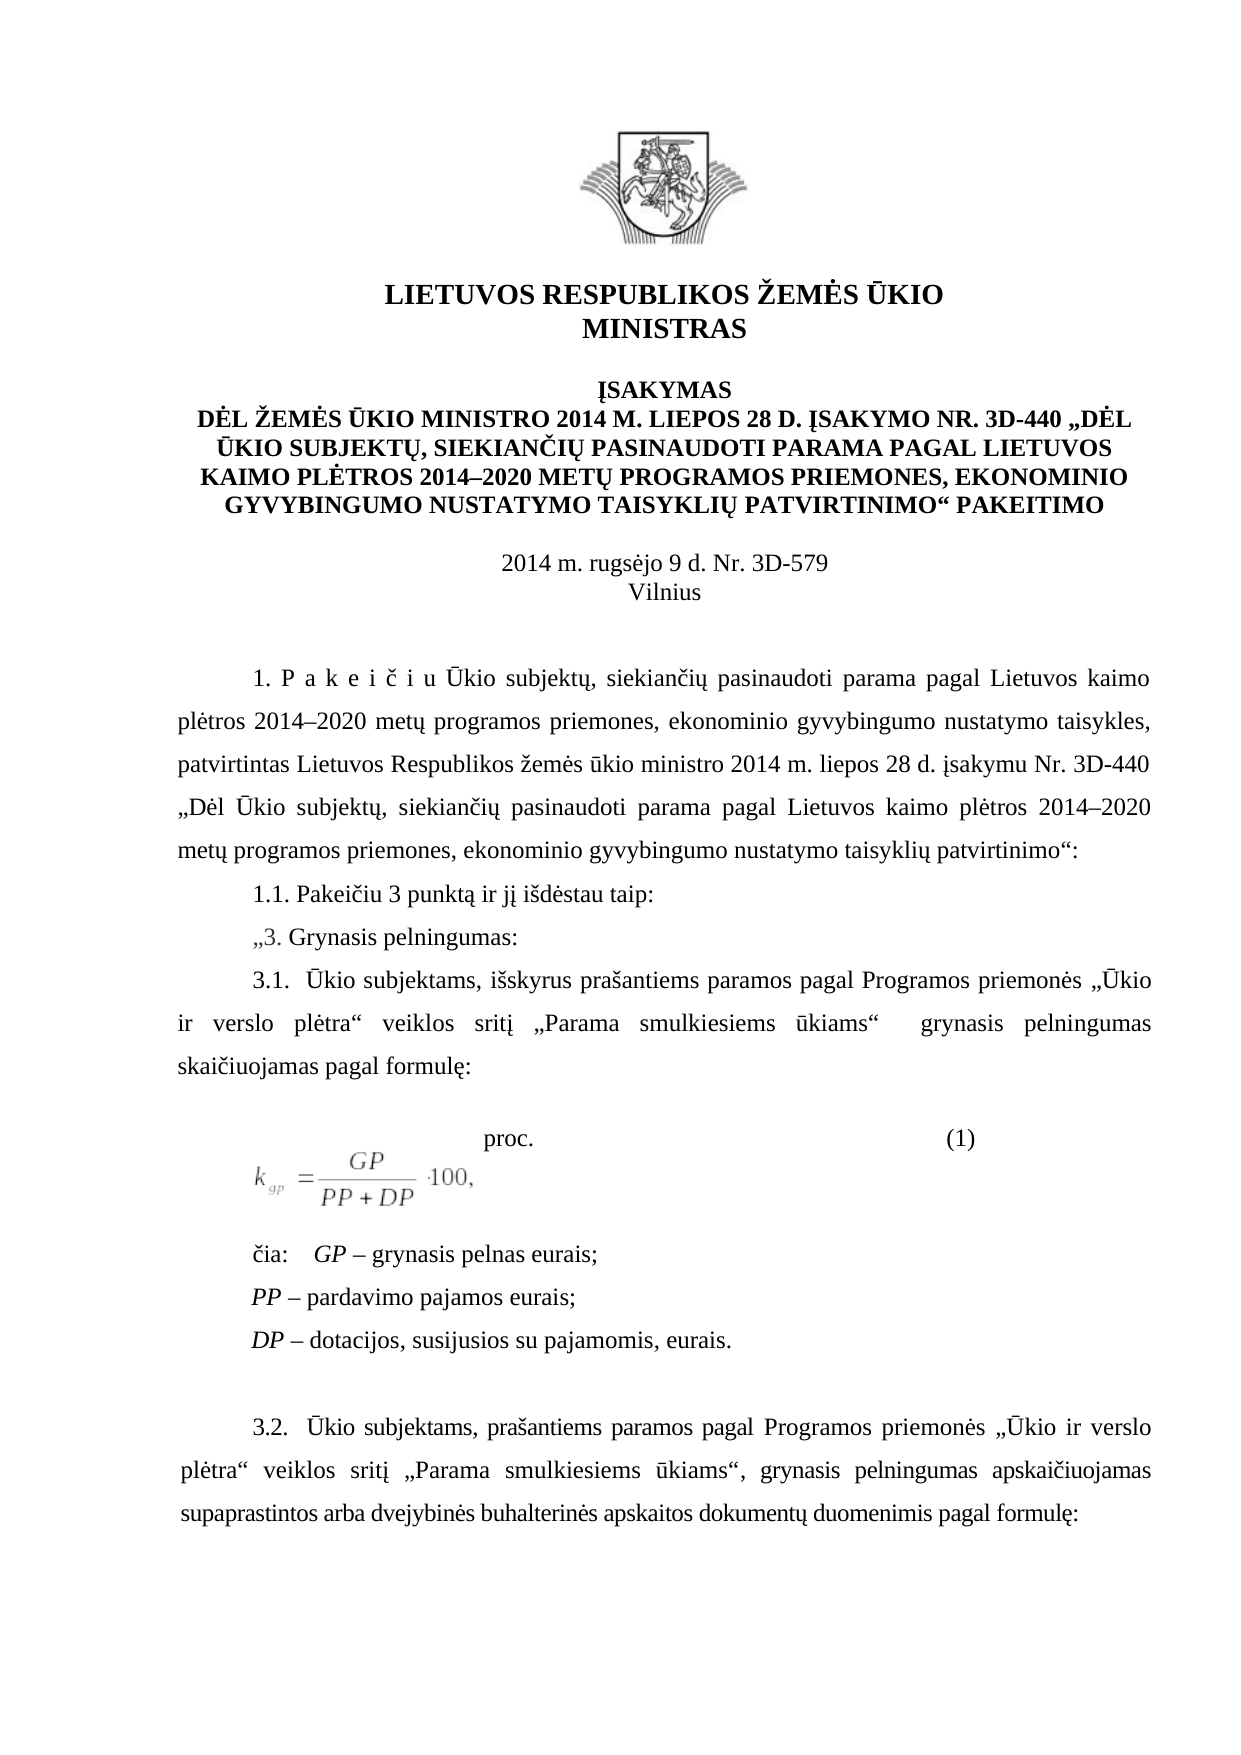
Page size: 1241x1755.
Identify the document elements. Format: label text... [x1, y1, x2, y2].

text 1. P a k e i č i u Ūkio subjektų, siekiančių pasinaudoti parama pagal Lietuvos kaimo plėtros 2014–2020 metų programos priemones, ekonominio gyvybingumo nustatymo taisykles, patvirtintas Lietuvos Respublikos žemės ūkio ministro 2014 m. liepos 28 d. įsakymu Nr. 3D-440 „Dėl Ūkio subjektų, siekiančių pasinaudoti parama pagal Lietuvos kaimo plėtros 2014–2020 metų programos priemones, ekonominio gyvybingumo nustatymo taisyklių patvirtinimo“: [177, 663, 1152, 864]
text MINISTRAS [177, 311, 1152, 344]
text 2014 m. rugsėjo 9 d. Nr. 3D-579 [177, 548, 1152, 577]
text ĮSAKYMAS [177, 376, 1152, 404]
text „3. Grynasis pelningumas: [252, 922, 1152, 951]
text čia: GP – grynasis pelnas eurais; [177, 1239, 1152, 1268]
text PP – pardavimo pajamos eurais; [177, 1282, 1152, 1311]
text 1.1. Pakeičiu 3 punktą ir jį išdėstau taip: [177, 879, 1152, 907]
text 3.2. Ūkio subjektams, prašantiems paramos pagal Programos priemonės „Ūkio ir verslo plėtra“ veiklos sritį „Parama smulkiesiems ūkiams“, grynasis pelningumas apskaičiuojamas supaprastintos arba dvejybinės buhalterinės apskaitos dokumentų duomenimis pagal formulę: [180, 1412, 1152, 1527]
text LIETUVOS RESPUBLIKOS ŽEMĖS ŪKIO [177, 277, 1152, 311]
text DP – dotacijos, susijusios su pajamomis, eurais. [177, 1326, 1152, 1354]
text 3.1. Ūkio subjektams, išskyrus prašantiems paramos pagal Programos priemonės „Ūkio ir verslo plėtra“ veiklos sritį „Parama smulkiesiems ūkiams“ grynasis pelningumas skaičiuojamas pagal formulę: [177, 965, 1152, 1080]
text proc. (1) [177, 1123, 1152, 1211]
text DĖL ŽEMĖS ŪKIO MINISTRO 2014 M. LIEPOS 28 D. ĮSAKYMO NR. 3D-440 „DĖL ŪKIO SUBJEKTŲ, SIEKIANČIŲ PASINAUDOTI PARAMA PAGAL LIETUVOS KAIMO PLĖTROS 2014–2020 METŲ PROGRAMOS PRIEMONES, EKONOMINIO GYVYBINGUMO NUSTATYMO TAISYKLIŲ PATVIRTINIMO“ PAKEITIMO [177, 404, 1152, 519]
text Vilnius [177, 577, 1152, 606]
